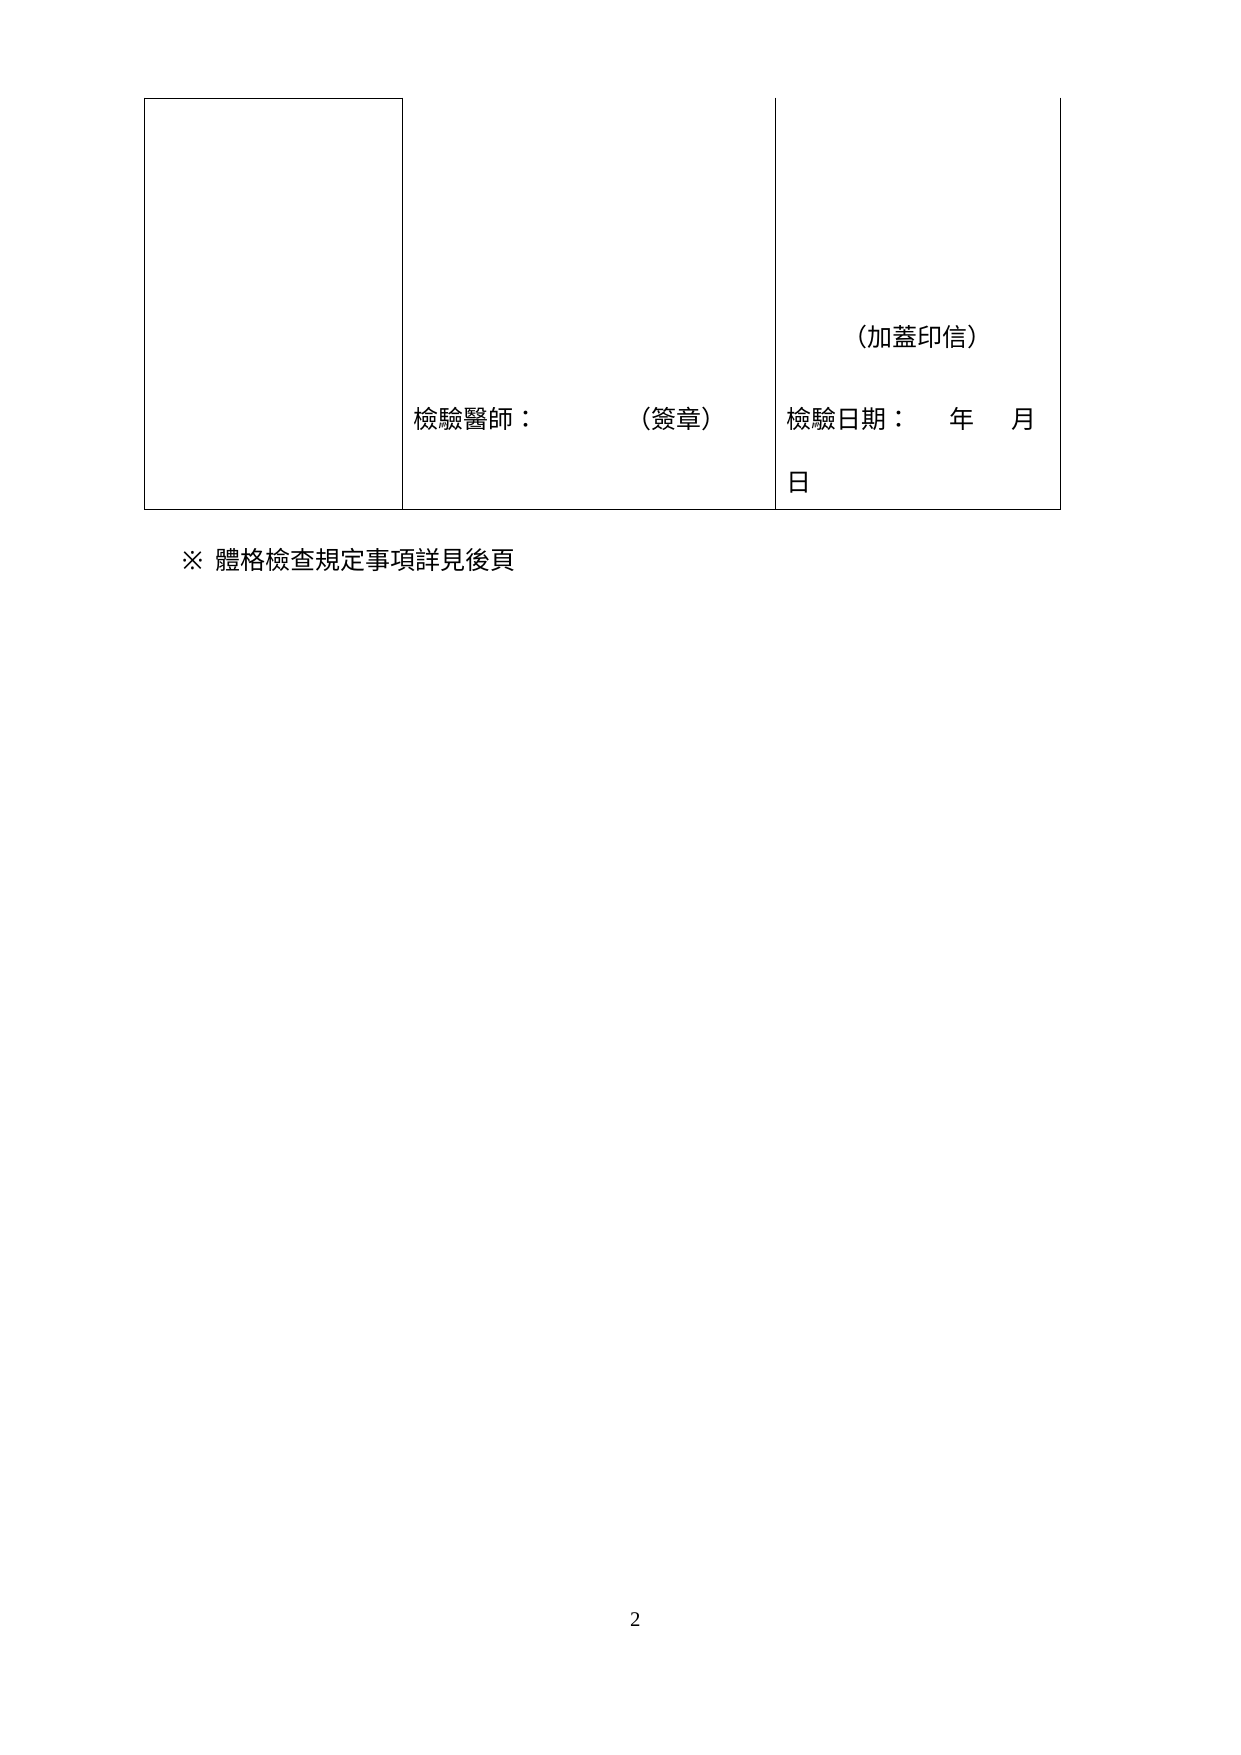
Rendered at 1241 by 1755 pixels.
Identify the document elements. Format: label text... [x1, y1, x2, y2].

list 體格檢查規定事項詳見後頁 [177, 517, 1093, 580]
table_cell 檢驗日期： 年 月 日 [776, 375, 1060, 509]
table_cell 檢驗醫師： （簽章） [403, 375, 775, 509]
table_cell （加蓋印信） [776, 98, 1060, 375]
table_cell [403, 98, 775, 375]
table_cell [145, 99, 402, 509]
